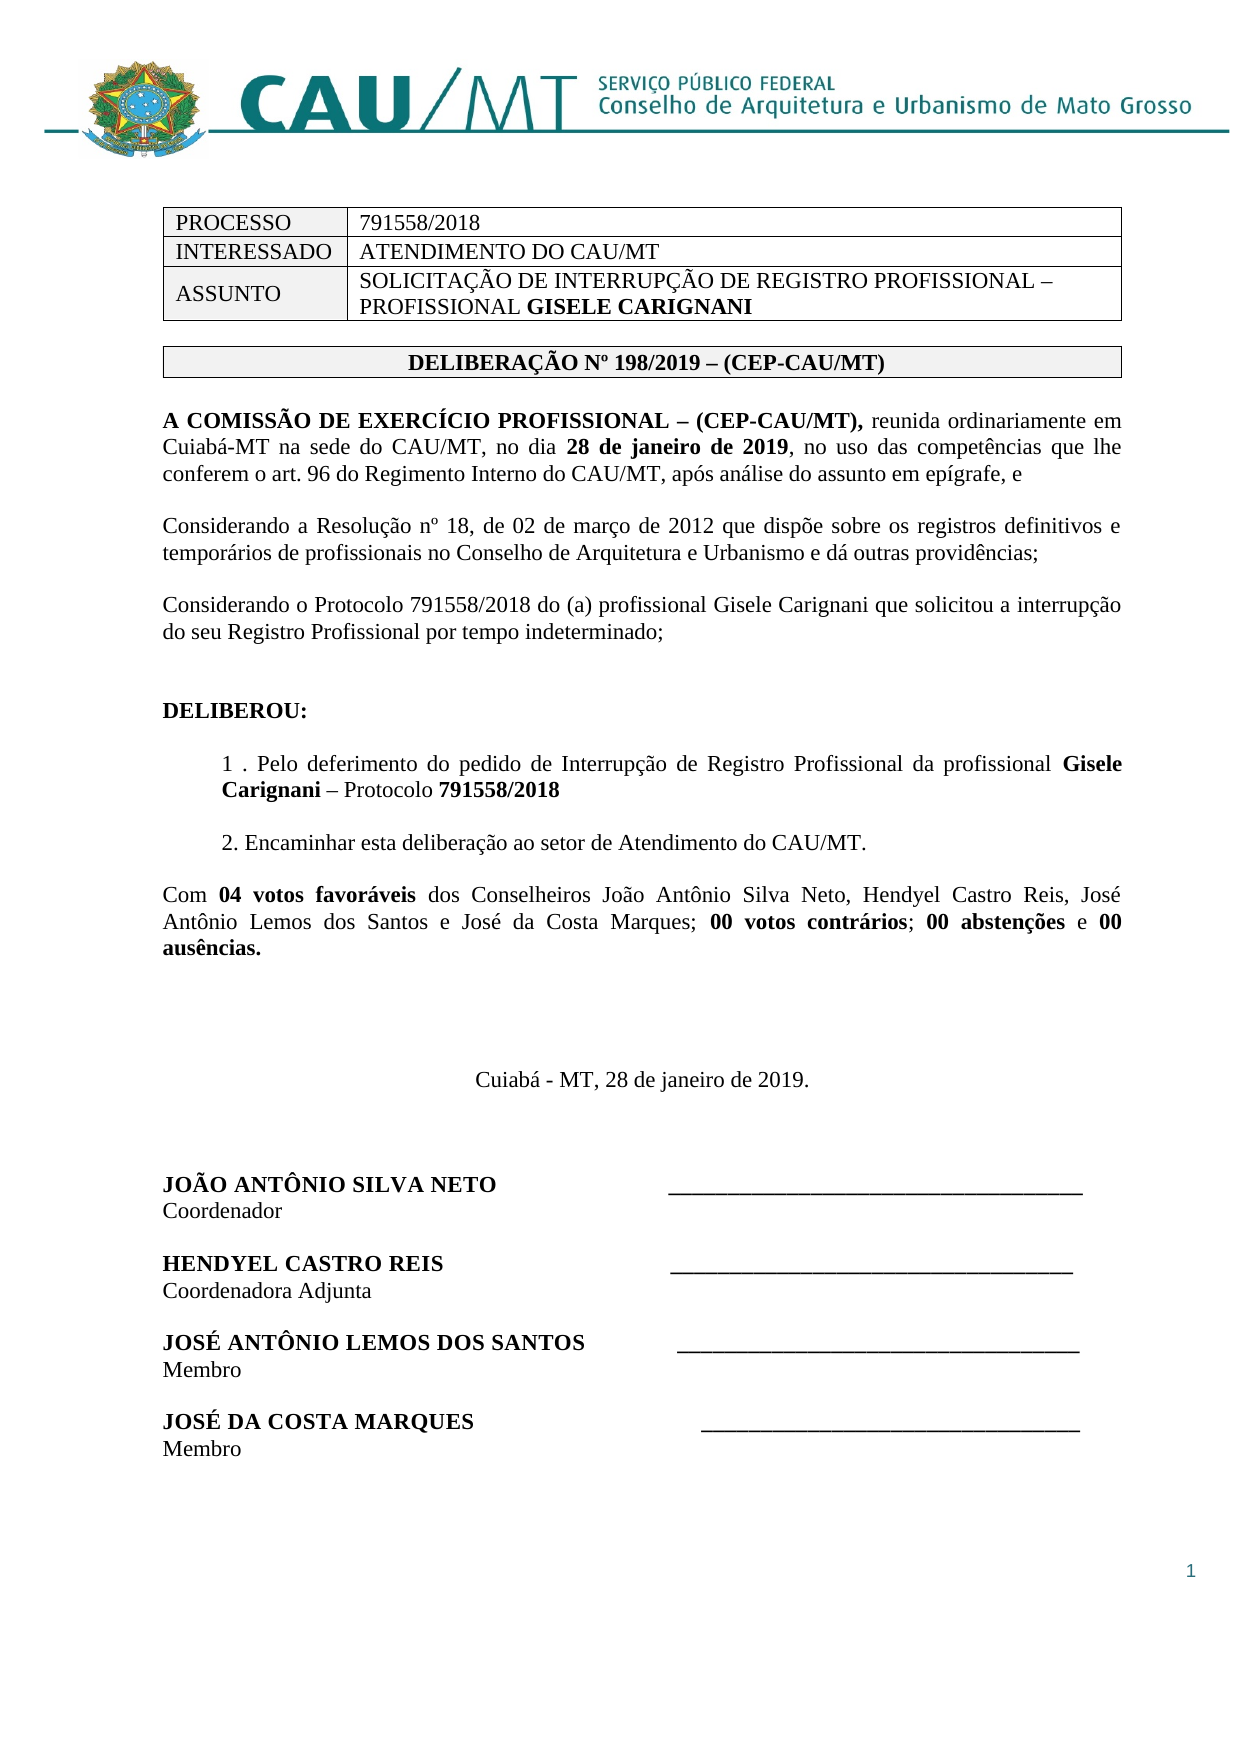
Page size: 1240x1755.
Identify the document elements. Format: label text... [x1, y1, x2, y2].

text A COMISSÃO DE EXERCÍCIO PROFISSIONAL – (CEP-CAU/MT), reunida ordinariamente em Cuiabá-MT na sede do CAU/MT, no dia 28 de janeiro de 2019, no uso das competências que lhe conferem o art. 96 do Regimento Interno do CAU/MT, após análise do assunto em epígrafe, e [162, 407, 1122, 486]
text Considerando a Resolução nº 18, de 02 de março de 2012 que dispõe sobre os registros definitivos e temporários de profissionais no Conselho de Arquitetura e Urbanismo e dá outras providências; [162, 512, 1122, 565]
table_header PROCESSO [164, 208, 347, 236]
text Cuiabá - MT, 28 de janeiro de 2019. [162, 1066, 1122, 1092]
table_header 791558/2018 [348, 208, 1121, 236]
text HENDYEL CASTRO REIS __________________________________ [162, 1250, 1122, 1277]
table_cell SOLICITAÇÃO DE INTERRUPÇÃO DE REGISTRO PROFISSIONAL – PROFISSIONAL GISELE CARIGNANI [348, 267, 1121, 319]
text DELIBEROU: [162, 697, 1122, 723]
text Com 04 votos favoráveis dos Conselheiros João Antônio Silva Neto, Hendyel Castro Reis, José Antônio Lemos dos Santos e José da Costa Marques; 00 votos contrários; 00 abstenções e 00 ausências. [162, 881, 1122, 960]
text DELIBERAÇÃO Nº 198/2019 – (CEP-CAU/MT) [164, 347, 1121, 377]
text Considerando o Protocolo 791558/2018 do (a) profissional Gisele Carignani que solicitou a interrupção do seu Registro Profissional por tempo indeterminado; [162, 591, 1122, 644]
text JOÃO ANTÔNIO SILVA NETO ___________________________________ [162, 1171, 1122, 1198]
table_cell ATENDIMENTO DO CAU/MT [348, 237, 1121, 266]
table_cell ASSUNTO [164, 267, 347, 319]
text Coordenadora Adjunta [162, 1277, 1122, 1303]
text JOSÉ ANTÔNIO LEMOS DOS SANTOS __________________________________ [162, 1329, 1122, 1356]
text Membro [162, 1435, 1122, 1461]
text 1 . Pelo deferimento do pedido de Interrupção de Registro Profissional da profissional Gisele Carignani – Protocolo 791558/2018 [221, 749, 1122, 802]
text 2. Encaminhar esta deliberação ao setor de Atendimento do CAU/MT. [221, 829, 1122, 855]
text JOSÉ DA COSTA MARQUES ________________________________ [162, 1408, 1122, 1435]
text Membro [162, 1356, 1122, 1382]
text Coordenador [162, 1198, 1122, 1224]
table_cell INTERESSADO [164, 237, 347, 266]
